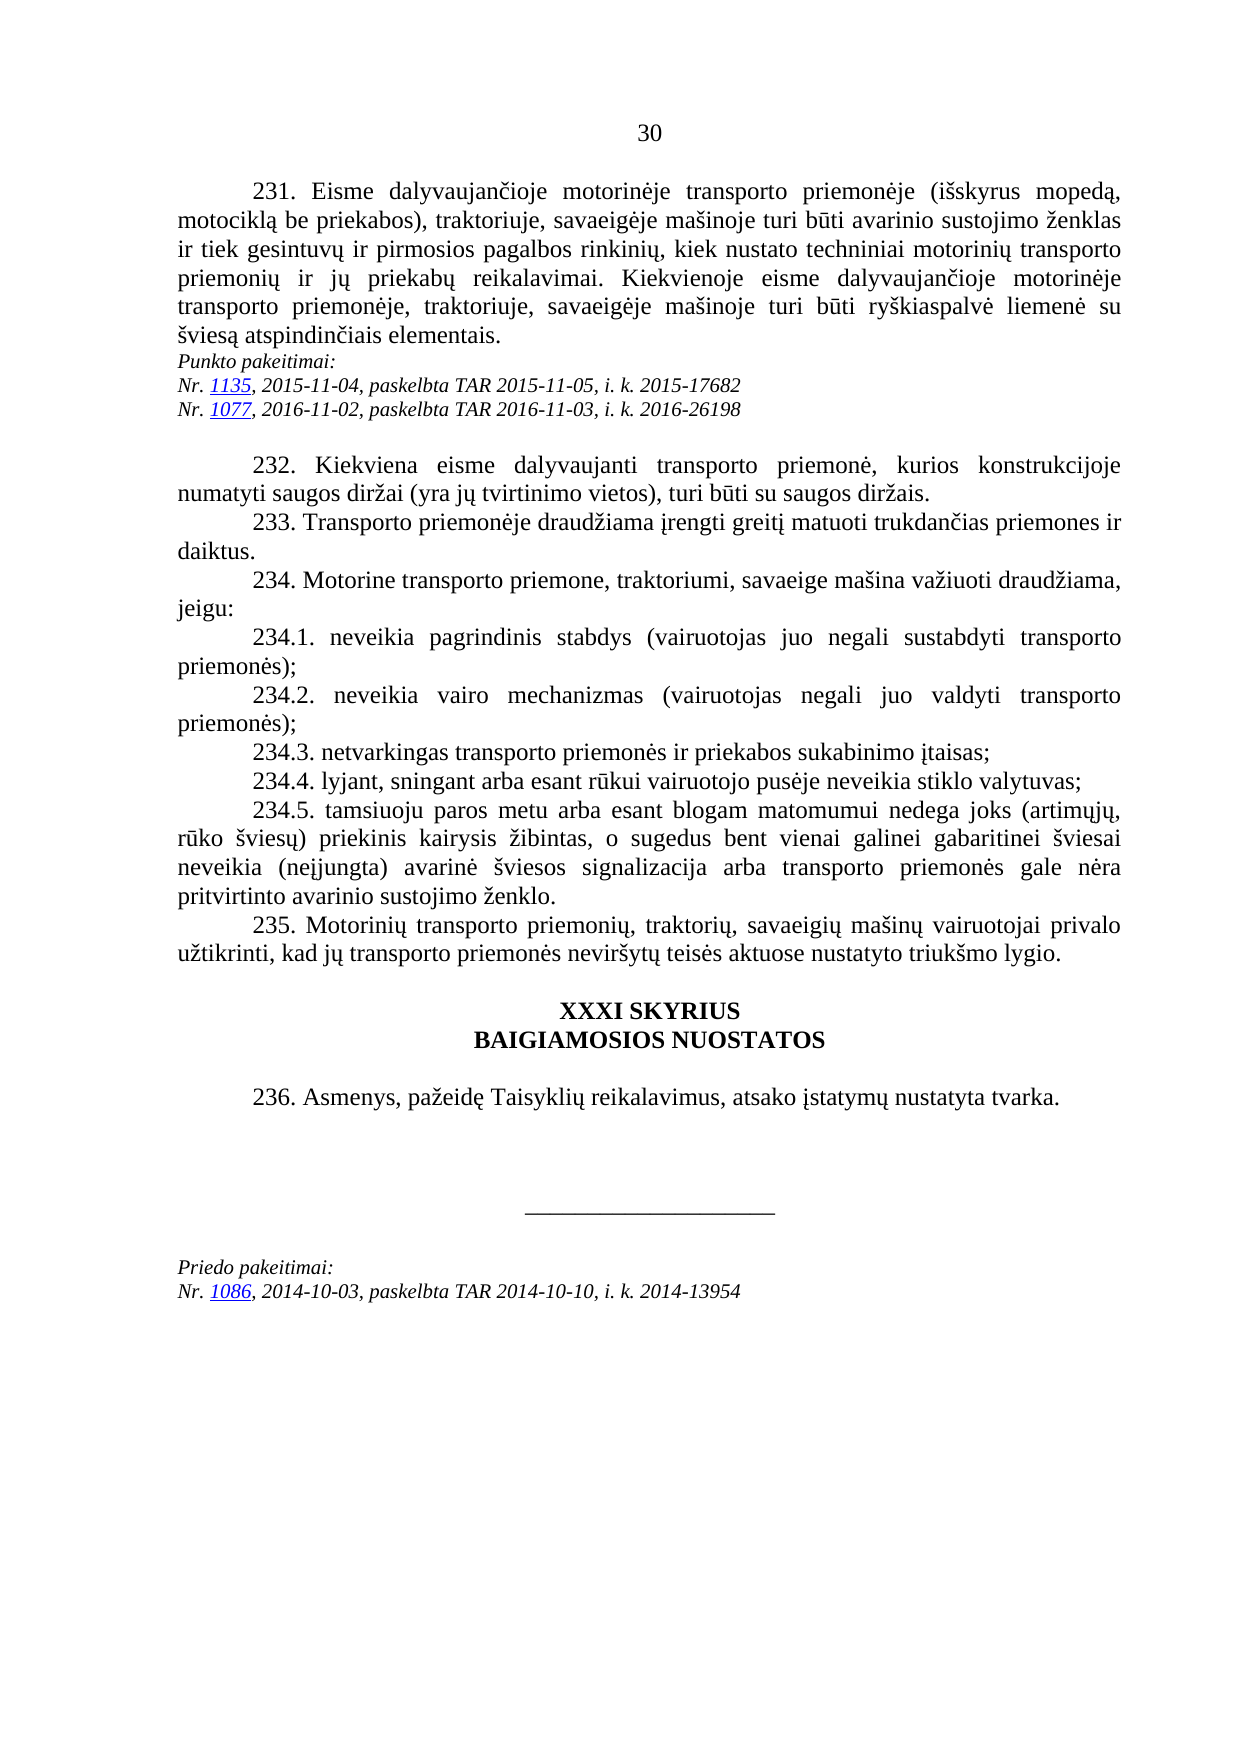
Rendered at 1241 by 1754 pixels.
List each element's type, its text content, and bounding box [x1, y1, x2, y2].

text 236. Asmenys, pažeidę Taisyklių reikalavimus, atsako įstatymų nustatyta tvarka. [177, 1082, 1122, 1111]
text Nr. 1086, 2014-10-03, paskelbta TAR 2014-10-10, i. k. 2014-13954 [177, 1279, 1122, 1303]
text Punkto pakeitimai: [177, 349, 1122, 373]
text 234.5. tamsiuoju paros metu arba esant blogam matomumui nedega joks (artimųjų, rūko šviesų) priekinis kairysis žibintas, o sugedus bent vienai galinei gabaritinei šviesai neveikia (neįjungta) avarinė šviesos signalizacija arba transporto priemonės gale nėra pritvirtinto avarinio sustojimo ženklo. [177, 795, 1122, 910]
text 235. Motorinių transporto priemonių, traktorių, savaeigių mašinų vairuotojai privalo užtikrinti, kad jų transporto priemonės neviršytų teisės aktuose nustatyto triukšmo lygio. [177, 910, 1122, 967]
text 234.4. lyjant, sningant arba esant rūkui vairuotojo pusėje neveikia stiklo valytuvas; [177, 766, 1122, 795]
text 231. Eisme dalyvaujančioje motorinėje transporto priemonėje (išskyrus mopedą, motociklą be priekabos), traktoriuje, savaeigėje mašinoje turi būti avarinio sustojimo ženklas ir tiek gesintuvų ir pirmosios pagalbos rinkinių, kiek nustato techniniai motorinių transporto priemonių ir jų priekabų reikalavimai. Kiekvienoje eisme dalyvaujančioje motorinėje transporto priemonėje, traktoriuje, savaeigėje mašinoje turi būti ryškiaspalvė liemenė su šviesą atspindinčiais elementais. [177, 176, 1122, 349]
text 234.3. netvarkingas transporto priemonės ir priekabos sukabinimo įtaisas; [177, 737, 1122, 766]
text XXXI SKYRIUS [177, 996, 1122, 1025]
text Nr. 1135, 2015-11-04, paskelbta TAR 2015-11-05, i. k. 2015-17682 [177, 373, 1122, 397]
text 234.2. neveikia vairo mechanizmas (vairuotojas negali juo valdyti transporto priemonės); [177, 680, 1122, 737]
text 232. Kiekviena eisme dalyvaujanti transporto priemonė, kurios konstrukcijoje numatyti saugos diržai (yra jų tvirtinimo vietos), turi būti su saugos diržais. [177, 450, 1122, 507]
text BAIGIAMOSIOS NUOSTATOS [177, 1025, 1122, 1053]
text Priedo pakeitimai: [177, 1255, 1122, 1279]
text 233. Transporto priemonėje draudžiama įrengti greitį matuoti trukdančias priemones ir daiktus. [177, 507, 1122, 565]
text 234. Motorine transporto priemone, traktoriumi, savaeige mašina važiuoti draudžiama, jeigu: [177, 565, 1122, 622]
text Nr. 1077, 2016-11-02, paskelbta TAR 2016-11-03, i. k. 2016-26198 [177, 397, 1122, 421]
text 234.1. neveikia pagrindinis stabdys (vairuotojas juo negali sustabdyti transporto priemonės); [177, 622, 1122, 680]
text –––––––––––––––––––– [177, 1197, 1122, 1226]
